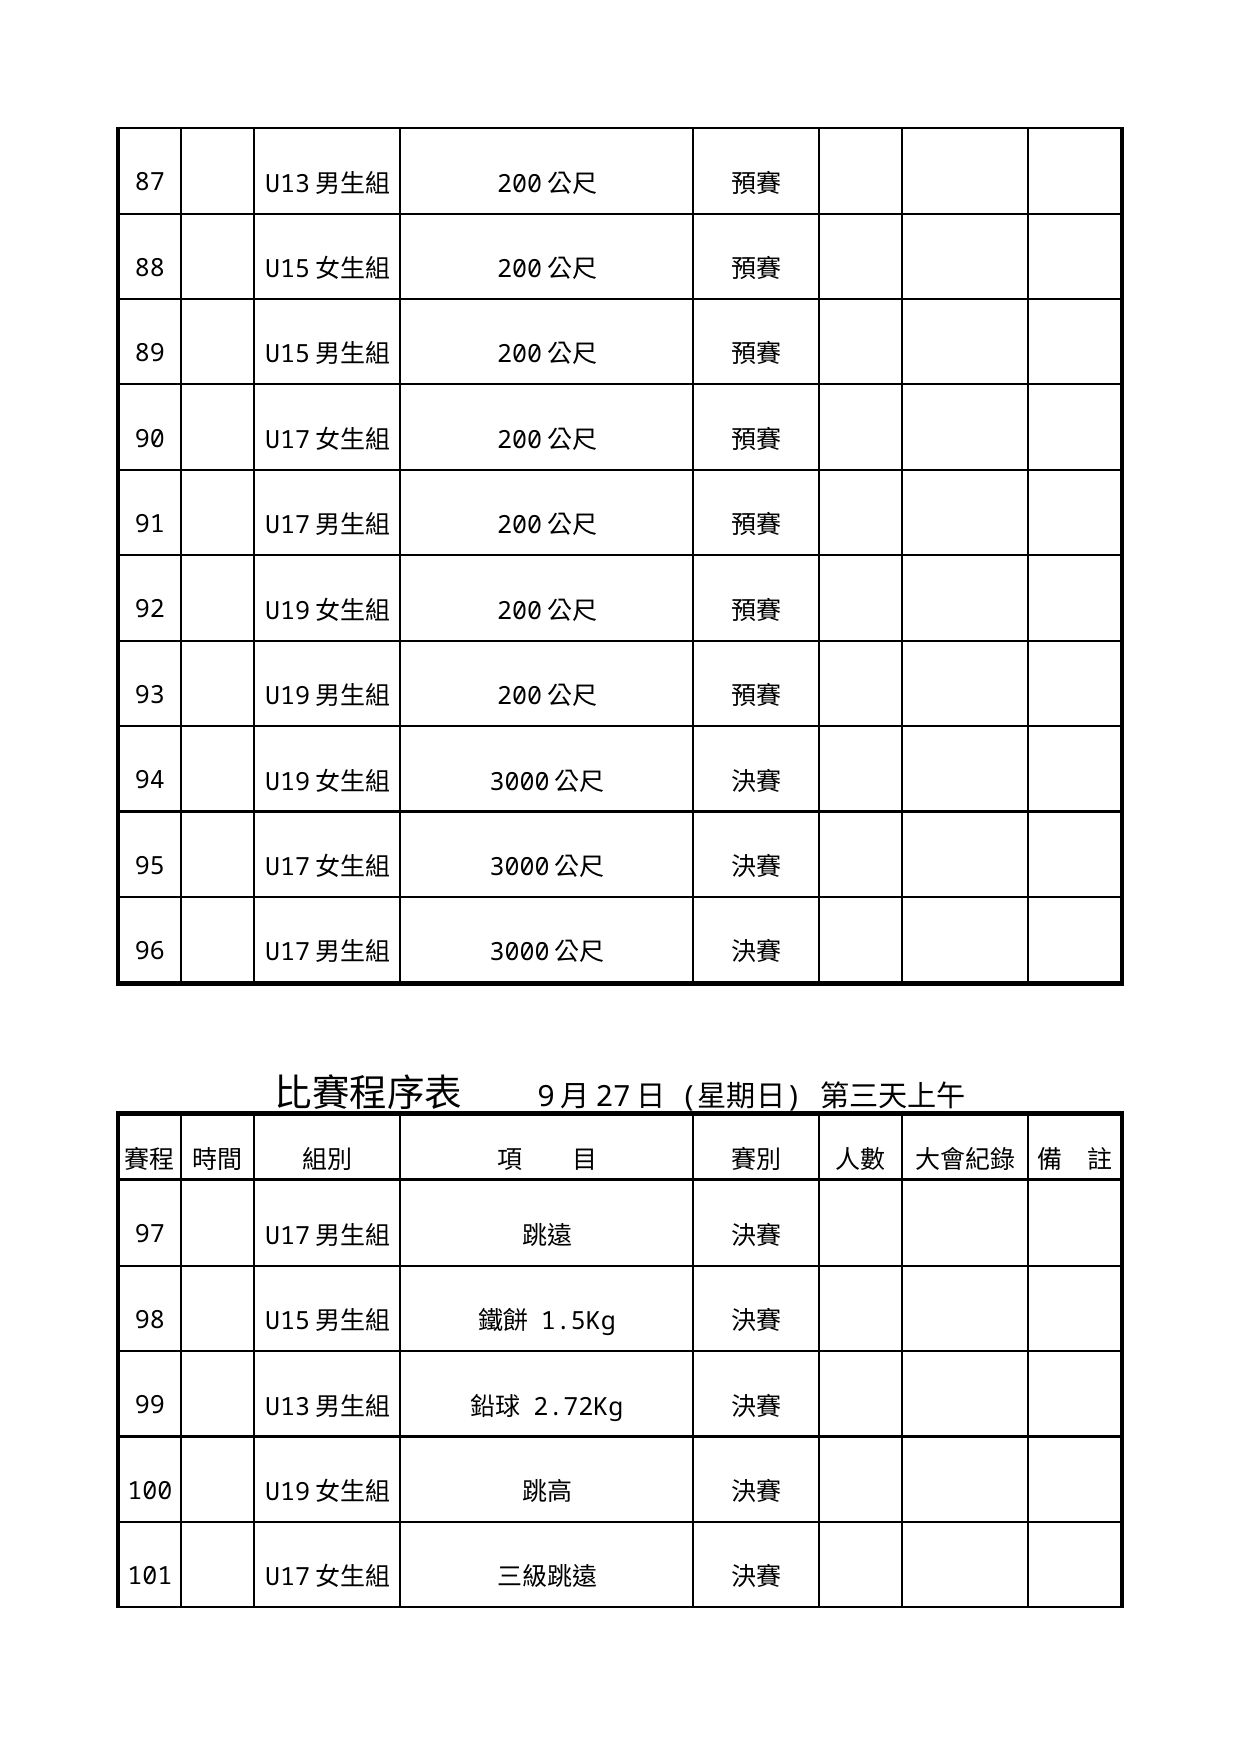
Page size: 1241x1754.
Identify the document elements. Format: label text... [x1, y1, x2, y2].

table_cell [903, 898, 1027, 981]
table_cell [1029, 1523, 1120, 1606]
table_cell 87 [120, 129, 180, 212]
table_cell U19女生組 [255, 556, 399, 639]
table_cell 決賽 [694, 898, 818, 981]
table_cell 跳遠 [401, 1181, 692, 1264]
table_header 備 註 [1029, 1116, 1120, 1178]
table_cell [182, 727, 253, 810]
table_cell 92 [120, 556, 180, 639]
table_cell [1029, 813, 1120, 896]
table_cell [820, 727, 901, 810]
table_cell 100 [120, 1438, 180, 1521]
table_cell 98 [120, 1267, 180, 1350]
table_header 賽別 [694, 1116, 818, 1178]
table_cell 101 [120, 1523, 180, 1606]
table_cell 決賽 [694, 1438, 818, 1521]
table_cell 99 [120, 1352, 180, 1435]
table_cell [1029, 1267, 1120, 1350]
table_cell U15男生組 [255, 300, 399, 383]
table_cell [182, 556, 253, 639]
table_cell 預賽 [694, 129, 818, 212]
table_cell 91 [120, 471, 180, 554]
table_cell [903, 385, 1027, 469]
table_cell 預賽 [694, 471, 818, 554]
table_cell 200公尺 [401, 215, 692, 298]
table_cell [903, 813, 1027, 896]
table_cell [182, 1352, 253, 1435]
table_header 項 目 [401, 1116, 692, 1178]
table_cell 200公尺 [401, 129, 692, 212]
table_cell U15女生組 [255, 215, 399, 298]
table_cell [903, 1352, 1027, 1435]
table_cell [182, 300, 253, 383]
table_cell [1029, 556, 1120, 639]
table_cell [903, 1523, 1027, 1606]
table_cell 200公尺 [401, 642, 692, 725]
table_cell [182, 1181, 253, 1264]
table_cell [820, 1352, 901, 1435]
table_cell [820, 813, 901, 896]
table_cell U19女生組 [255, 727, 399, 810]
table_cell [182, 813, 253, 896]
table_cell [1029, 1352, 1120, 1435]
table_cell [1029, 385, 1120, 469]
table_cell 預賽 [694, 300, 818, 383]
table_header 賽程 [120, 1116, 180, 1178]
table_cell [1029, 1438, 1120, 1521]
table_header 組別 [255, 1116, 399, 1178]
table_cell [1029, 727, 1120, 810]
table_cell 95 [120, 813, 180, 896]
table_cell U15男生組 [255, 1267, 399, 1350]
table_cell [903, 727, 1027, 810]
table_cell 決賽 [694, 1352, 818, 1435]
table_cell [820, 471, 901, 554]
table_cell [1029, 300, 1120, 383]
table_cell 200公尺 [401, 300, 692, 383]
table_cell 88 [120, 215, 180, 298]
table_cell 94 [120, 727, 180, 810]
table_cell 決賽 [694, 813, 818, 896]
table_cell [1029, 642, 1120, 725]
table_cell [182, 471, 253, 554]
table_cell [182, 129, 253, 212]
table_cell 3000公尺 [401, 727, 692, 810]
table_cell U17女生組 [255, 813, 399, 896]
table_cell 97 [120, 1181, 180, 1264]
table_cell U13男生組 [255, 1352, 399, 1435]
table_cell U19男生組 [255, 642, 399, 725]
table_cell [820, 556, 901, 639]
table_cell 預賽 [694, 385, 818, 469]
table_cell 預賽 [694, 215, 818, 298]
table_cell 決賽 [694, 1523, 818, 1606]
table_cell 三級跳遠 [401, 1523, 692, 1606]
table_cell [820, 215, 901, 298]
table_cell 決賽 [694, 1267, 818, 1350]
table_cell [820, 1523, 901, 1606]
table_cell [903, 215, 1027, 298]
table_cell 3000公尺 [401, 898, 692, 981]
table_cell U17男生組 [255, 471, 399, 554]
table_cell 預賽 [694, 556, 818, 639]
table_cell U17女生組 [255, 385, 399, 469]
table_header 人數 [820, 1116, 901, 1178]
table_cell [903, 642, 1027, 725]
table_cell [820, 1267, 901, 1350]
table_cell [182, 215, 253, 298]
table_cell 200公尺 [401, 556, 692, 639]
table_cell [820, 1181, 901, 1264]
table_cell U17男生組 [255, 1181, 399, 1264]
table_cell [182, 1438, 253, 1521]
table_cell [1029, 215, 1120, 298]
table_cell 200公尺 [401, 385, 692, 469]
table_cell U17男生組 [255, 898, 399, 981]
table_cell [820, 1438, 901, 1521]
table_cell 決賽 [694, 727, 818, 810]
text 比賽程序表 9月27日 (星期日) 第三天上午 [118, 1048, 1122, 1111]
table_cell [182, 385, 253, 469]
table_cell [820, 129, 901, 212]
table_cell [182, 898, 253, 981]
table_cell [182, 1267, 253, 1350]
table_cell [1029, 129, 1120, 212]
table_cell 90 [120, 385, 180, 469]
table_cell 89 [120, 300, 180, 383]
table_cell [903, 300, 1027, 383]
table_cell [1029, 471, 1120, 554]
table_cell U13男生組 [255, 129, 399, 212]
table_cell 3000公尺 [401, 813, 692, 896]
table_cell [903, 471, 1027, 554]
table_cell 93 [120, 642, 180, 725]
table_cell 200公尺 [401, 471, 692, 554]
table_cell [903, 1181, 1027, 1264]
table_cell [182, 1523, 253, 1606]
table_cell [820, 898, 901, 981]
table_cell 跳高 [401, 1438, 692, 1521]
table_cell [903, 1267, 1027, 1350]
table_cell [820, 642, 901, 725]
table_cell [182, 642, 253, 725]
table_cell [903, 129, 1027, 212]
table_cell 預賽 [694, 642, 818, 725]
table_header 大會紀錄 [903, 1116, 1027, 1178]
table_cell [1029, 1181, 1120, 1264]
table_cell [903, 556, 1027, 639]
table_cell [820, 385, 901, 469]
table_cell 96 [120, 898, 180, 981]
table_cell [820, 300, 901, 383]
table_cell [1029, 898, 1120, 981]
table_cell 鉛球 2.72Kg [401, 1352, 692, 1435]
table_cell U17女生組 [255, 1523, 399, 1606]
table_cell U19女生組 [255, 1438, 399, 1521]
table_cell [903, 1438, 1027, 1521]
table_cell 鐵餅 1.5Kg [401, 1267, 692, 1350]
table_cell 決賽 [694, 1181, 818, 1264]
table_header 時間 [182, 1116, 253, 1178]
